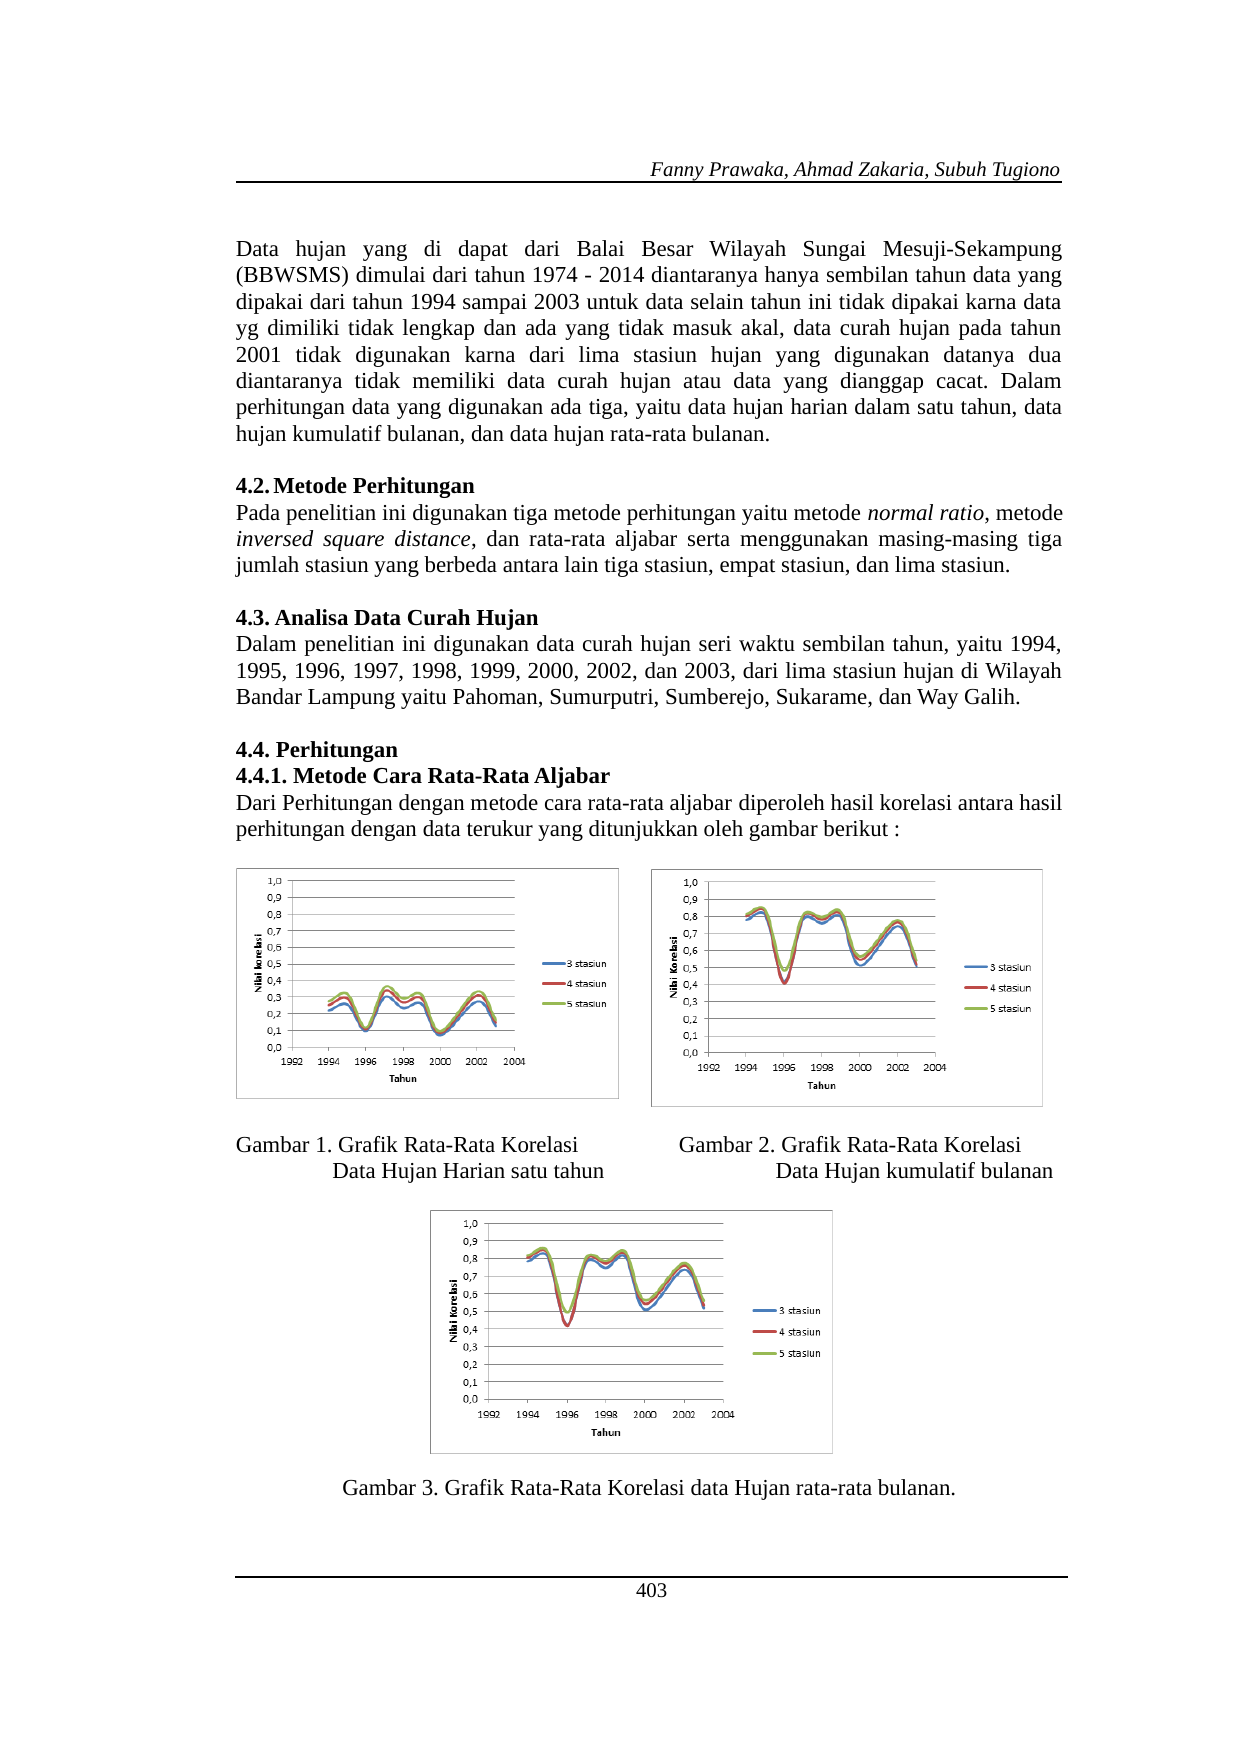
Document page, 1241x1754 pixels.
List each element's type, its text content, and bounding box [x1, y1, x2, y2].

picture [236, 868, 619, 1099]
list Data hujan yang di dapat dari Balai Besar Wilayah Sungai Mesuji-Sekampung (BBWSMS) dimulai dari tahun 1974 - 2014 diantaranya hanya sembilan tahun data yang dipakai dari tahun 1994 sampai 2003 untuk data selain tahun ini tidak dipakai karna data yg dimiliki tidak lengkap dan ada yang tidak masuk akal, data curah hujan pada tahun 2001 tidak digunakan karna dari lima stasiun hujan yang digunakan datanya dua diantaranya tidak memiliki data curah hujan atau data yang dianggap cacat. Dalam perhitungan data yang digunakan ada tiga, yaitu data hujan harian dalam satu tahun, data hujan kumulatif bulanan, dan data hujan rata-rata bulanan. [200, 235, 1063, 446]
list Dalam penelitian ini digunakan data curah hujan seri waktu sembilan tahun, yaitu 1994, 1995, 1996, 1997, 1998, 1999, 2000, 2002, dan 2003, dari lima stasiun hujan di Wilayah Bandar Lampung yaitu Pahoman, Sumurputri, Sumberejo, Sukarame, dan Way Galih. [200, 631, 1063, 709]
text 4.4.1. Metode Cara Rata-Rata Aljabar [236, 762, 1063, 789]
text Gambar 1. Grafik Rata-Rata Korelasi Gambar 2. Grafik Rata-Rata Korelasi [236, 1131, 1063, 1158]
picture [430, 1210, 833, 1454]
text Dari Perhitungan dengan metode cara rata-rata aljabar diperoleh hasil korelasi antara hasil perhitungan dengan data terukur yang ditunjukkan oleh gambar berikut : [236, 789, 1063, 841]
text 4.3. Analisa Data Curah Hujan [236, 604, 1063, 631]
text 4.4. Perhitungan [236, 736, 1063, 762]
picture [651, 869, 1043, 1107]
list Pada penelitian ini digunakan tiga metode perhitungan yaitu metode normal ratio, metode inversed square distance, dan rata-rata aljabar serta menggunakan masing-masing tiga jumlah stasiun yang berbeda antara lain tiga stasiun, empat stasiun, dan lima stasiun. [200, 499, 1063, 578]
list Metode Perhitungan [236, 472, 1063, 499]
text Gambar 3. Grafik Rata-Rata Korelasi data Hujan rata-rata bulanan. [236, 1474, 1063, 1500]
text Data Hujan Harian satu tahun Data Hujan kumulatif bulanan [236, 1158, 1063, 1184]
